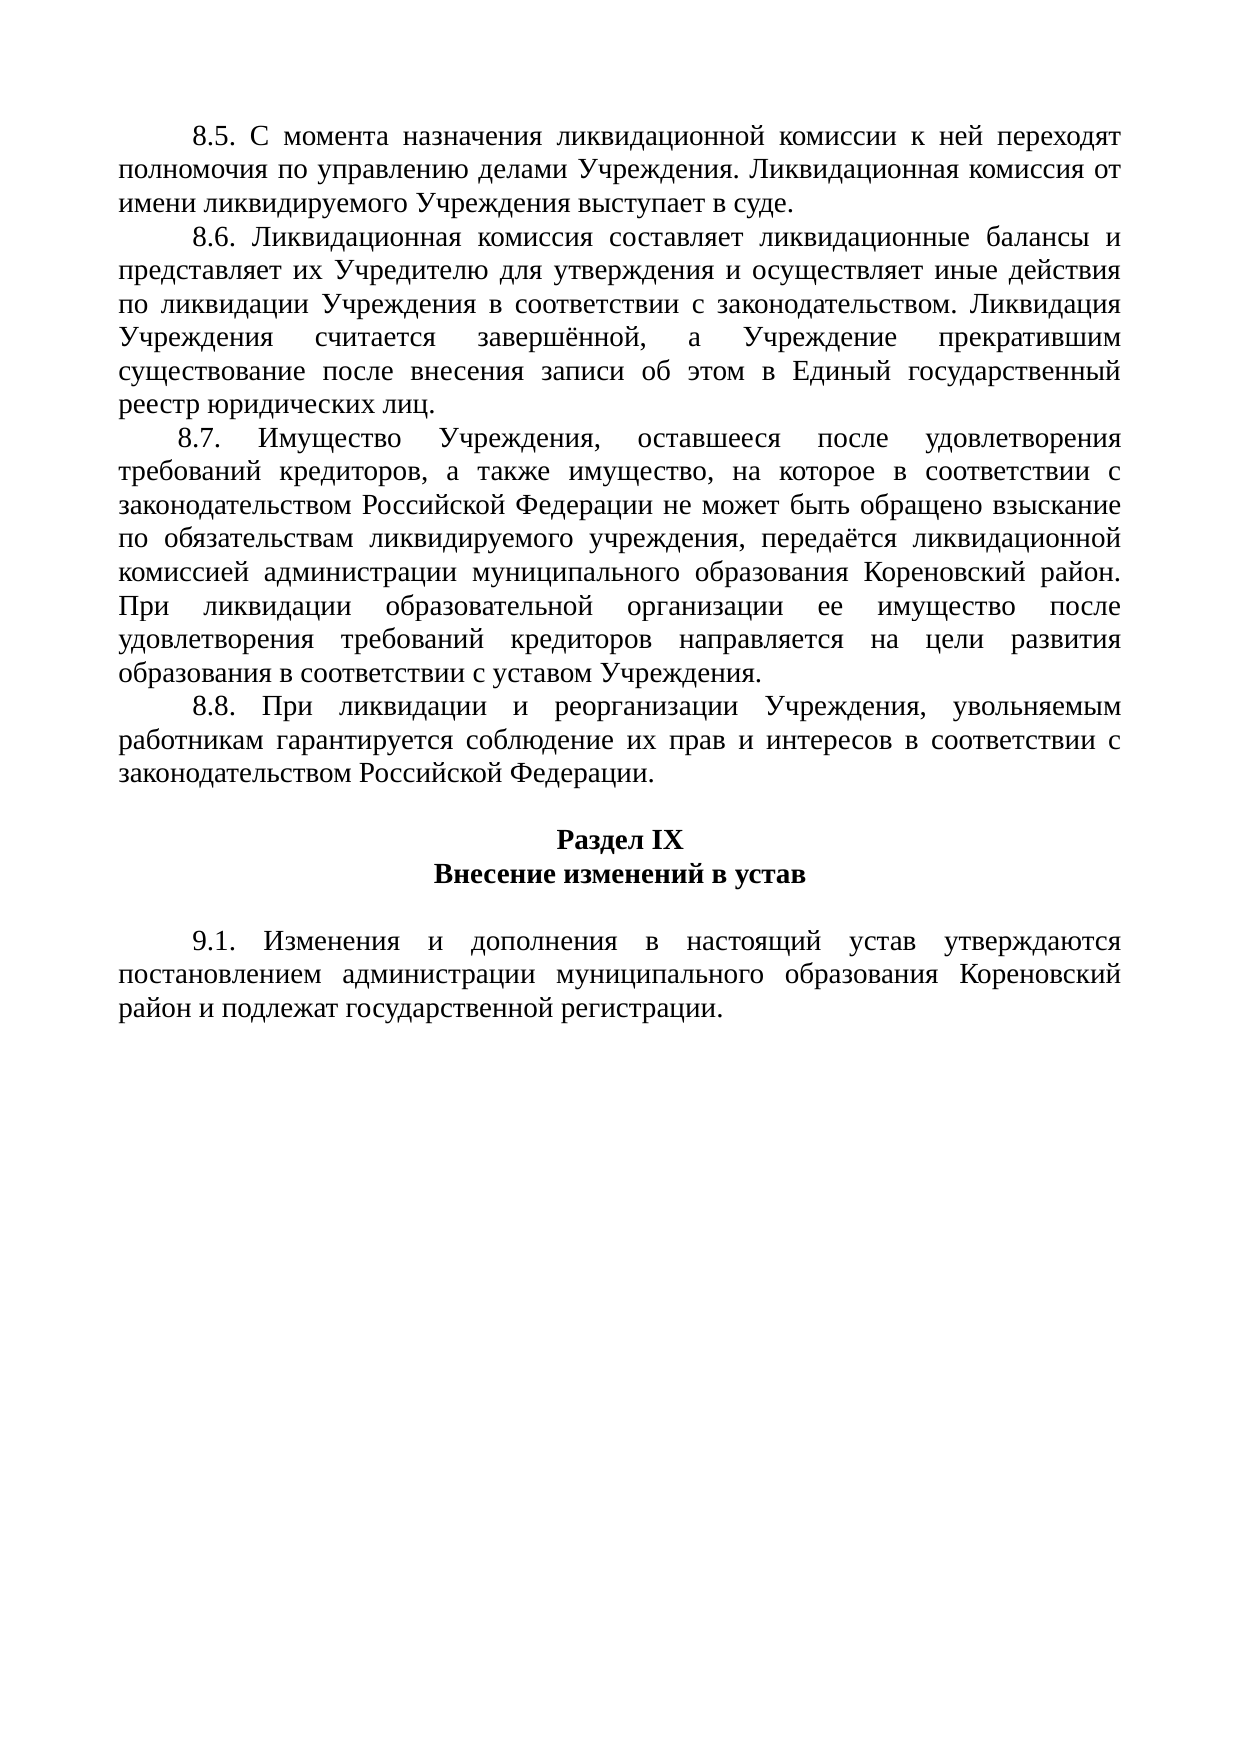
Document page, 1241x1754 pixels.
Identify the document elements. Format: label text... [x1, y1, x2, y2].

text Внесение изменений в устав [118, 856, 1122, 889]
text 8.8. При ликвидации и реорганизации Учреждения, увольняемым работникам гарантируется соблюдение их прав и интересов в соответствии с законодательством Российской Федерации. [118, 688, 1122, 789]
text 9.1. Изменения и дополнения в настоящий устав утверждаются постановлением администрации муниципального образования Кореновский район и подлежат государственной регистрации. [118, 923, 1122, 1024]
text 8.6. Ликвидационная комиссия составляет ликвидационные балансы и представляет их Учредителю для утверждения и осуществляет иные действия по ликвидации Учреждения в соответствии с законодательством. Ликвидация Учреждения считается завершённой, а Учреждение прекратившим существование после внесения записи об этом в Единый государственный реестр юридических лиц. [118, 219, 1122, 420]
text Раздел IX [118, 822, 1122, 856]
text 8.5. С момента назначения ликвидационной комиссии к ней переходят полномочия по управлению делами Учреждения. Ликвидационная комиссия от имени ликвидируемого Учреждения выступает в суде. [118, 118, 1122, 219]
text 8.7. Имущество Учреждения, оставшееся после удовлетворения требований кредиторов, а также имущество, на которое в соответствии с законодательством Российской Федерации не может быть обращено взыскание по обязательствам ликвидируемого учреждения, передаётся ликвидационной комиссией администрации муниципального образования Кореновский район. При ликвидации образовательной организации ее имущество после удовлетворения требований кредиторов направляется на цели развития образования в соответствии с уставом Учреждения. [118, 420, 1122, 688]
